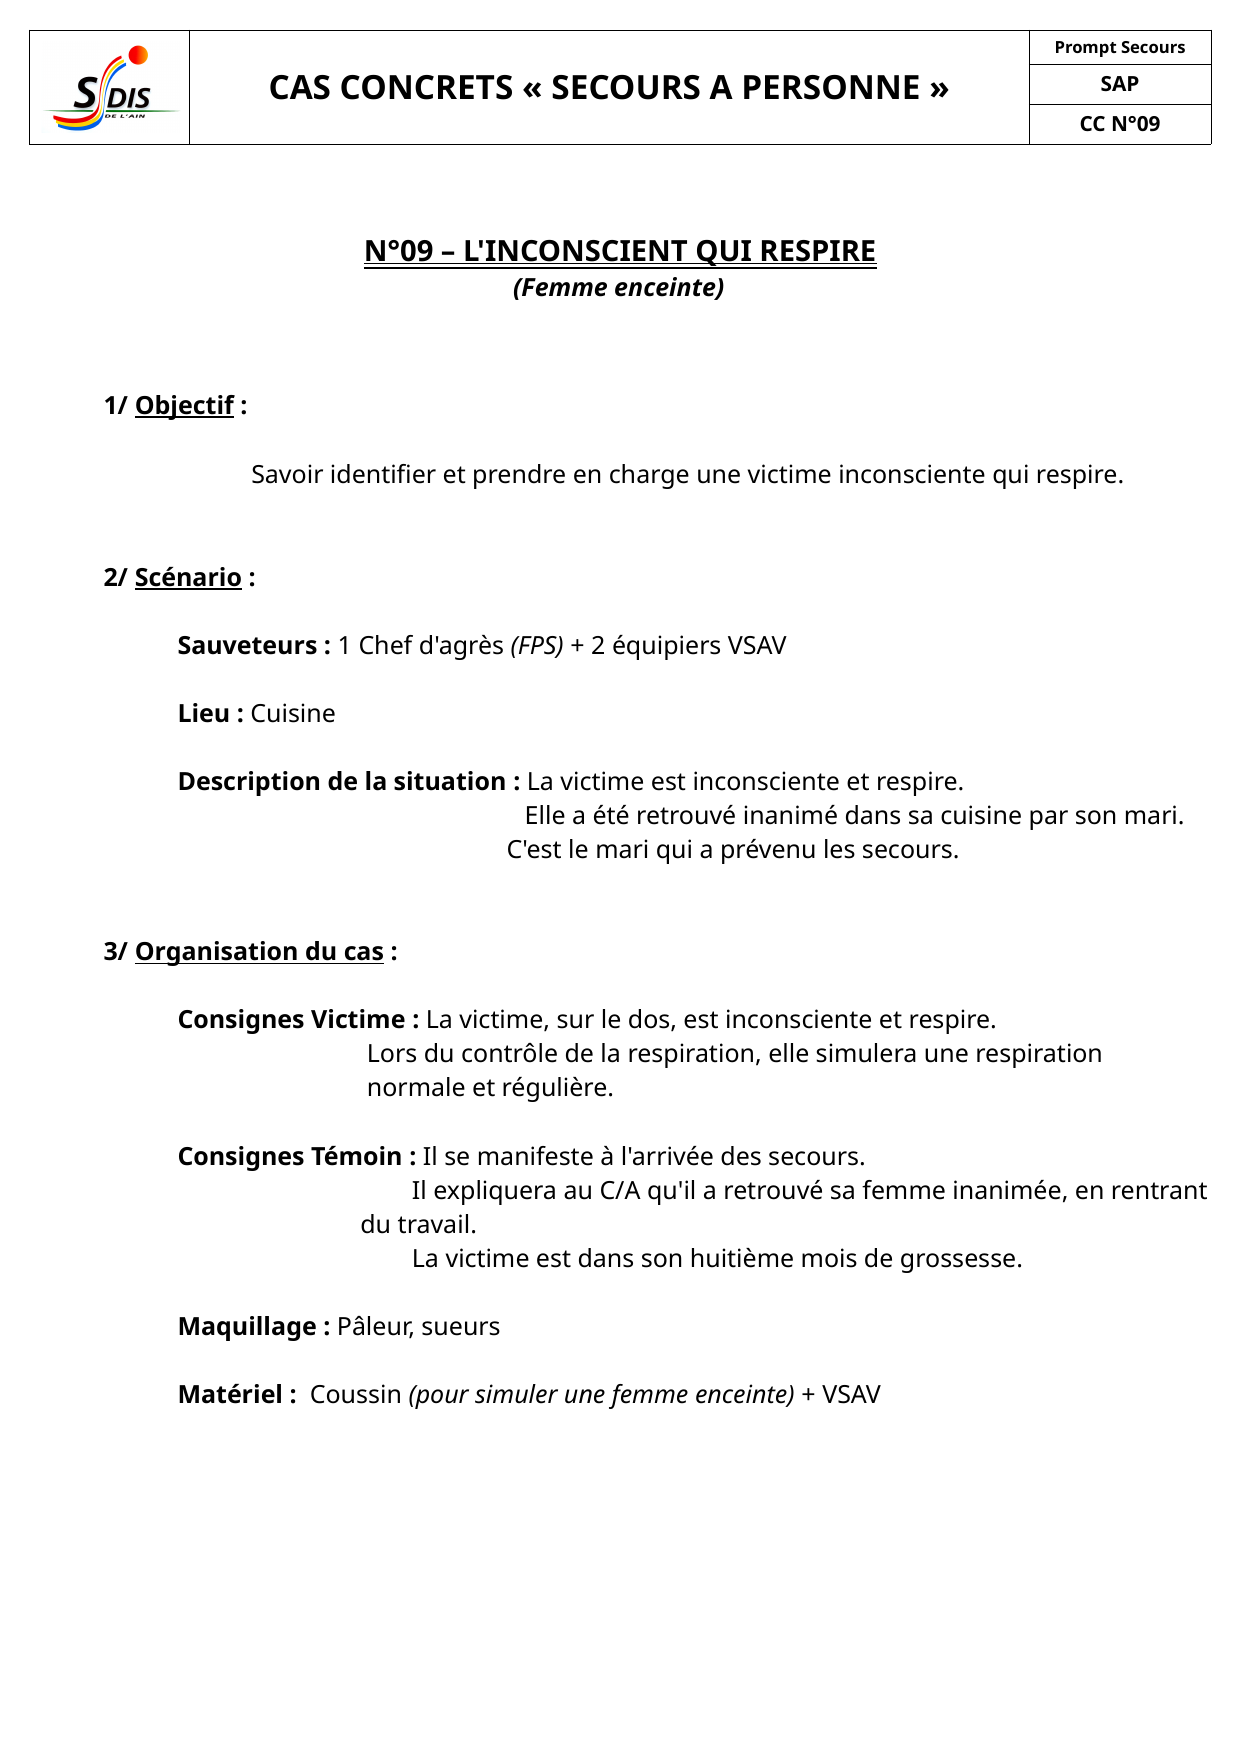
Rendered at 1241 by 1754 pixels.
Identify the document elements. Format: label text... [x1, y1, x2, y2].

picture [41, 41, 182, 133]
text Consignes Victime : La victime, sur le dos, est inconsciente et respire. [29, 1002, 1211, 1036]
text Consignes Témoin : Il se manifeste à l'arrivée des secours. [29, 1138, 1211, 1172]
text 3/ Organisation du cas : [29, 934, 1211, 968]
table_header [30, 31, 189, 144]
table_header Prompt Secours [1030, 31, 1211, 64]
text La victime est dans son huitième mois de grossesse. [29, 1240, 1211, 1274]
text 2/ Scénario : [29, 559, 1211, 593]
text Lieu : Cuisine [29, 695, 1211, 729]
table_header CAS CONCRETS « SECOURS A PERSONNE » [190, 31, 1029, 144]
text Sauveteurs : 1 Chef d'agrès (FPS) + 2 équipiers VSAV [29, 627, 1211, 661]
text Elle a été retrouvé inanimé dans sa cuisine par son mari. C'est le mari qui a prévenu les secours. [29, 798, 1211, 866]
text (Femme enceinte) [29, 270, 1211, 304]
text Matériel : Coussin (pour simuler une femme enceinte) + VSAV [29, 1377, 1211, 1411]
text Il expliquera au C/A qu'il a retrouvé sa femme inanimée, en rentrant [29, 1172, 1211, 1206]
table_cell SAP [1030, 65, 1211, 104]
text Lors du contrôle de la respiration, elle simulera une respiration [29, 1036, 1211, 1070]
text normale et régulière. [29, 1070, 1211, 1104]
text Maquillage : Pâleur, sueurs [29, 1308, 1211, 1343]
text 1/ Objectif : [29, 383, 1211, 423]
text du travail. [29, 1206, 1211, 1240]
table_cell CC N°09 [1030, 105, 1211, 144]
text Savoir identifier et prendre en charge une victime inconsciente qui respire. [29, 457, 1211, 491]
text N°09 – L'INCONSCIENT QUI RESPIRE [29, 230, 1211, 270]
text Description de la situation : La victime est inconsciente et respire. [29, 763, 1211, 798]
